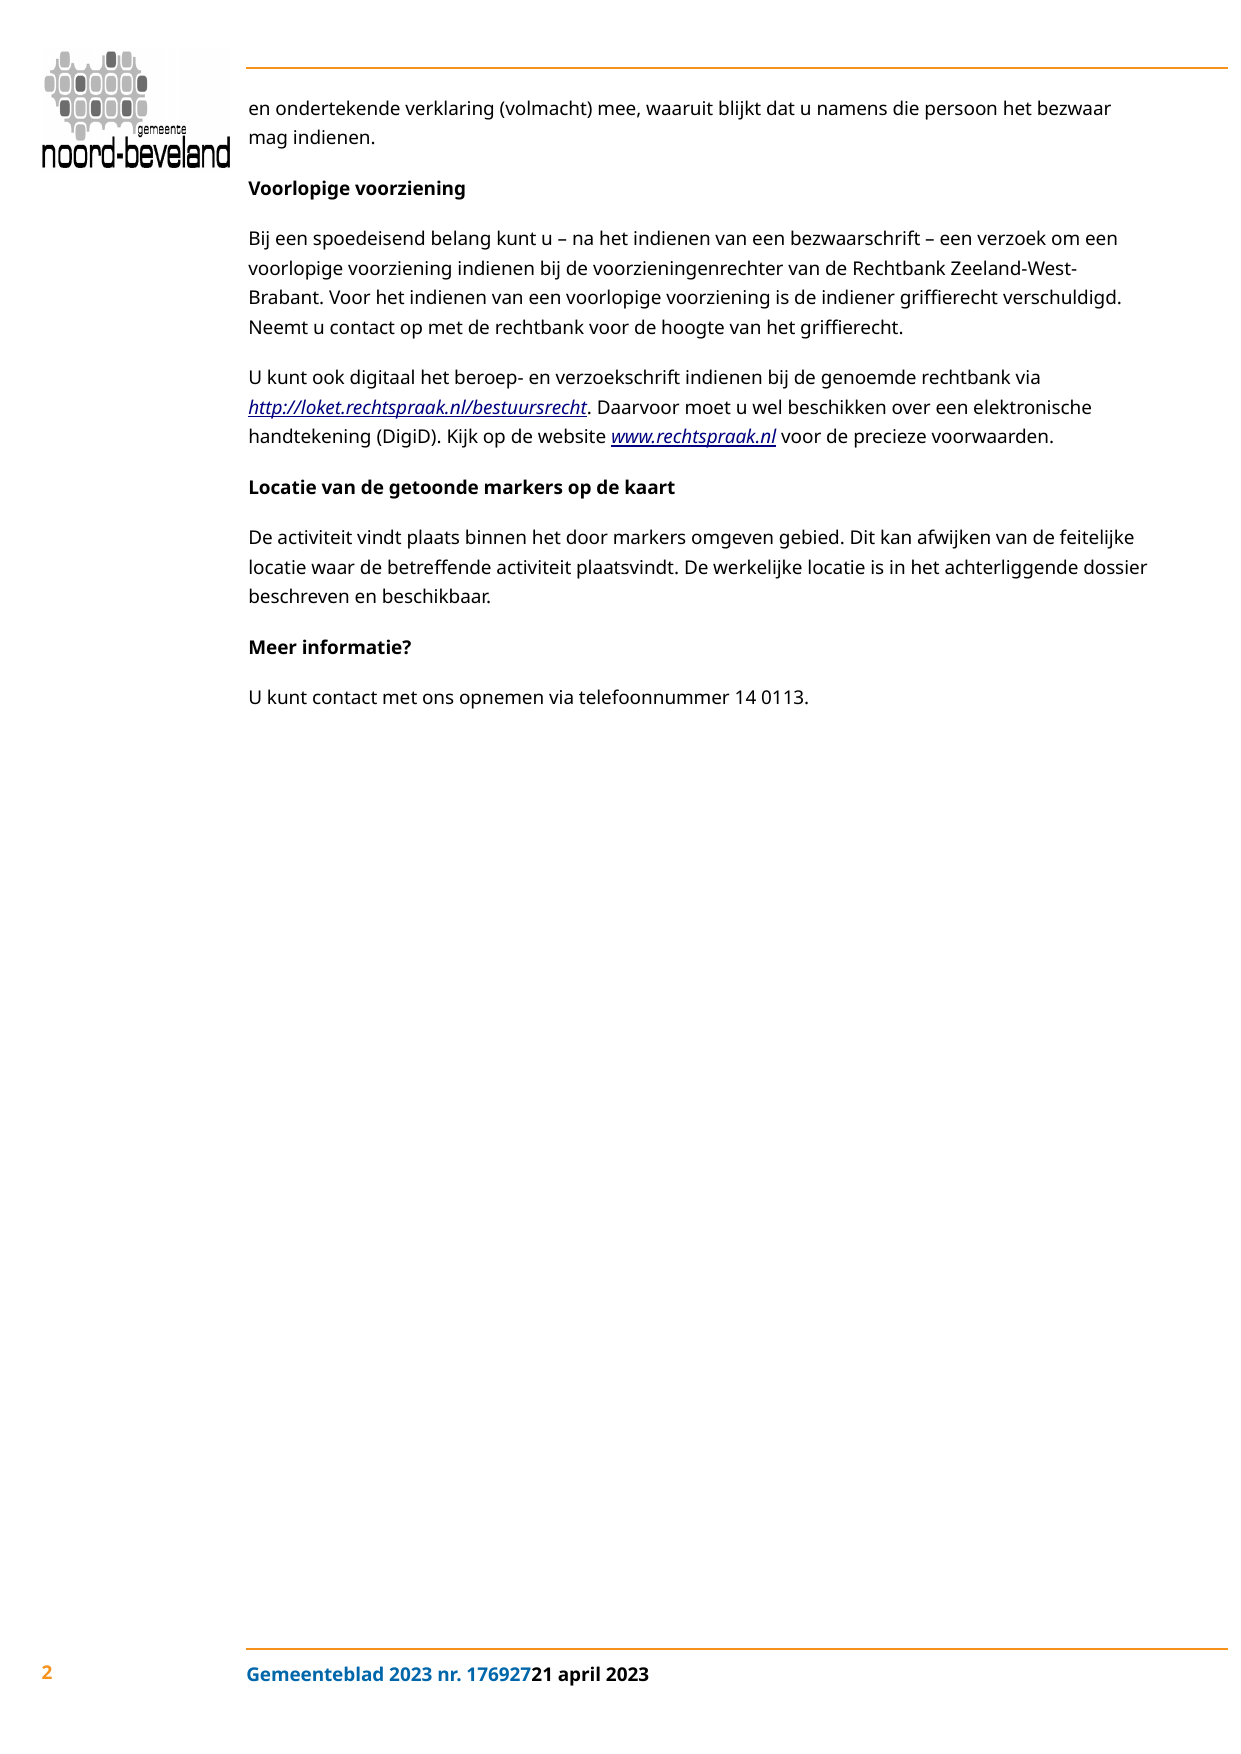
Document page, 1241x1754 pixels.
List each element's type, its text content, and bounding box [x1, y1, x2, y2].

text U kunt contact met ons opnemen via telefoonnummer 14 0113. [248, 684, 1152, 710]
text De activiteit vindt plaats binnen het door markers omgeven gebied. Dit kan afwijken van de feitelijke locatie waar de betreffende activiteit plaatsvindt. De werkelijke locatie is in het achterliggende dossier beschreven en beschikbaar. [248, 524, 1152, 609]
text Voorlopige voorziening [248, 175, 1152, 201]
text U kunt ook digitaal het beroep- en verzoekschrift indienen bij de genoemde rechtbank via http://loket.rechtspraak.nl/bestuursrecht. Daarvoor moet u wel beschikken over een elektronische handtekening (DigiD). Kijk op de website www.rechtspraak.nl voor de precieze voorwaarden. [248, 364, 1152, 449]
text Locatie van de getoonde markers op de kaart [248, 474, 1152, 500]
text Bij een spoedeisend belang kunt u – na het indienen van een bezwaarschrift – een verzoek om een voorlopige voorziening indienen bij de voorzieningenrechter van de Rechtbank Zeeland-West-Brabant. Voor het indienen van een voorlopige voorziening is de indiener griffierecht verschuldigd. Neemt u contact op met de rechtbank voor de hoogte van het griffierecht. [248, 225, 1152, 340]
picture [41, 47, 231, 172]
text Meer informatie? [248, 634, 1152, 660]
text en ondertekende verklaring (volmacht) mee, waaruit blijkt dat u namens die persoon het bezwaar mag indienen. [248, 95, 1152, 150]
